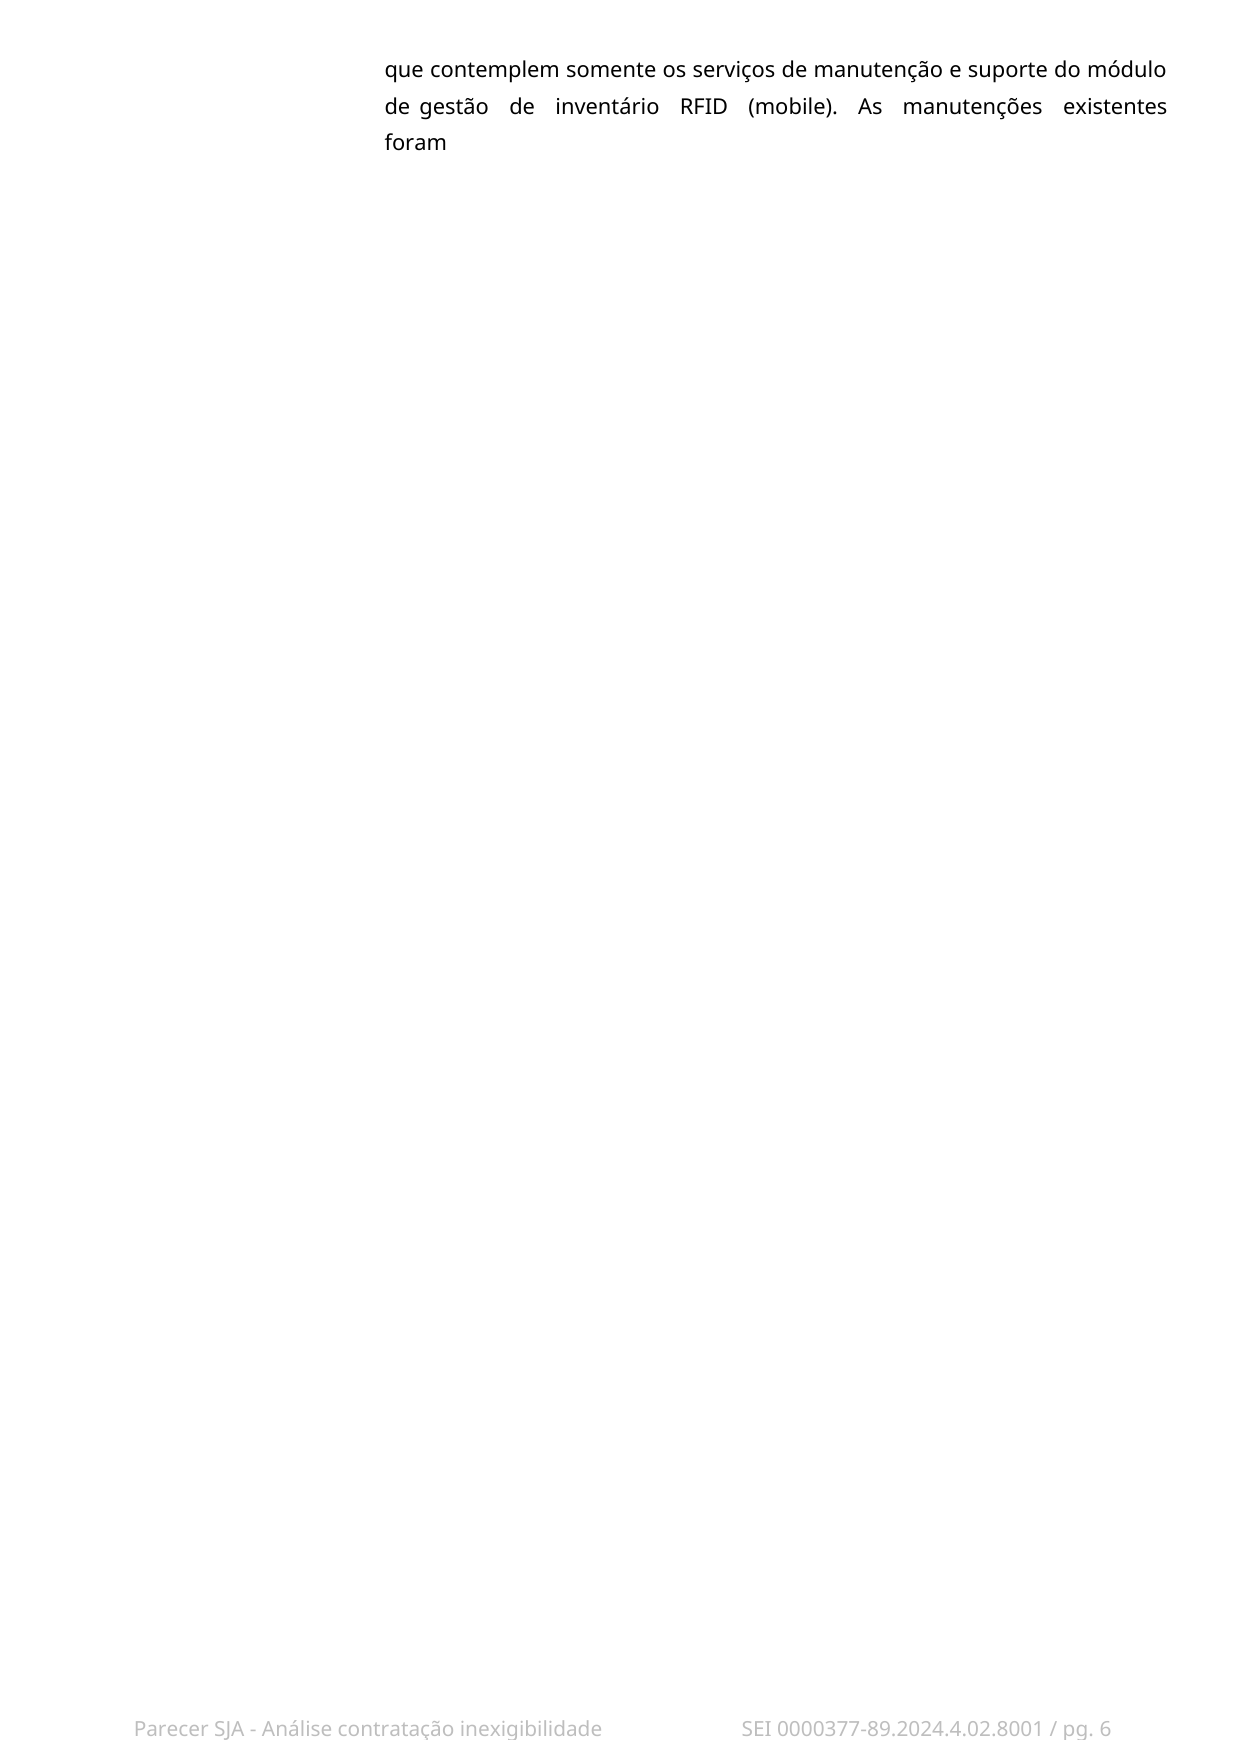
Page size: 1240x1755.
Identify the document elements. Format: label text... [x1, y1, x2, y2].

text que contemplem somente os serviços de manutenção e suporte do módulo de gestão de inventário RFID (mobile). As manutenções existentes foram [384, 54, 1167, 157]
